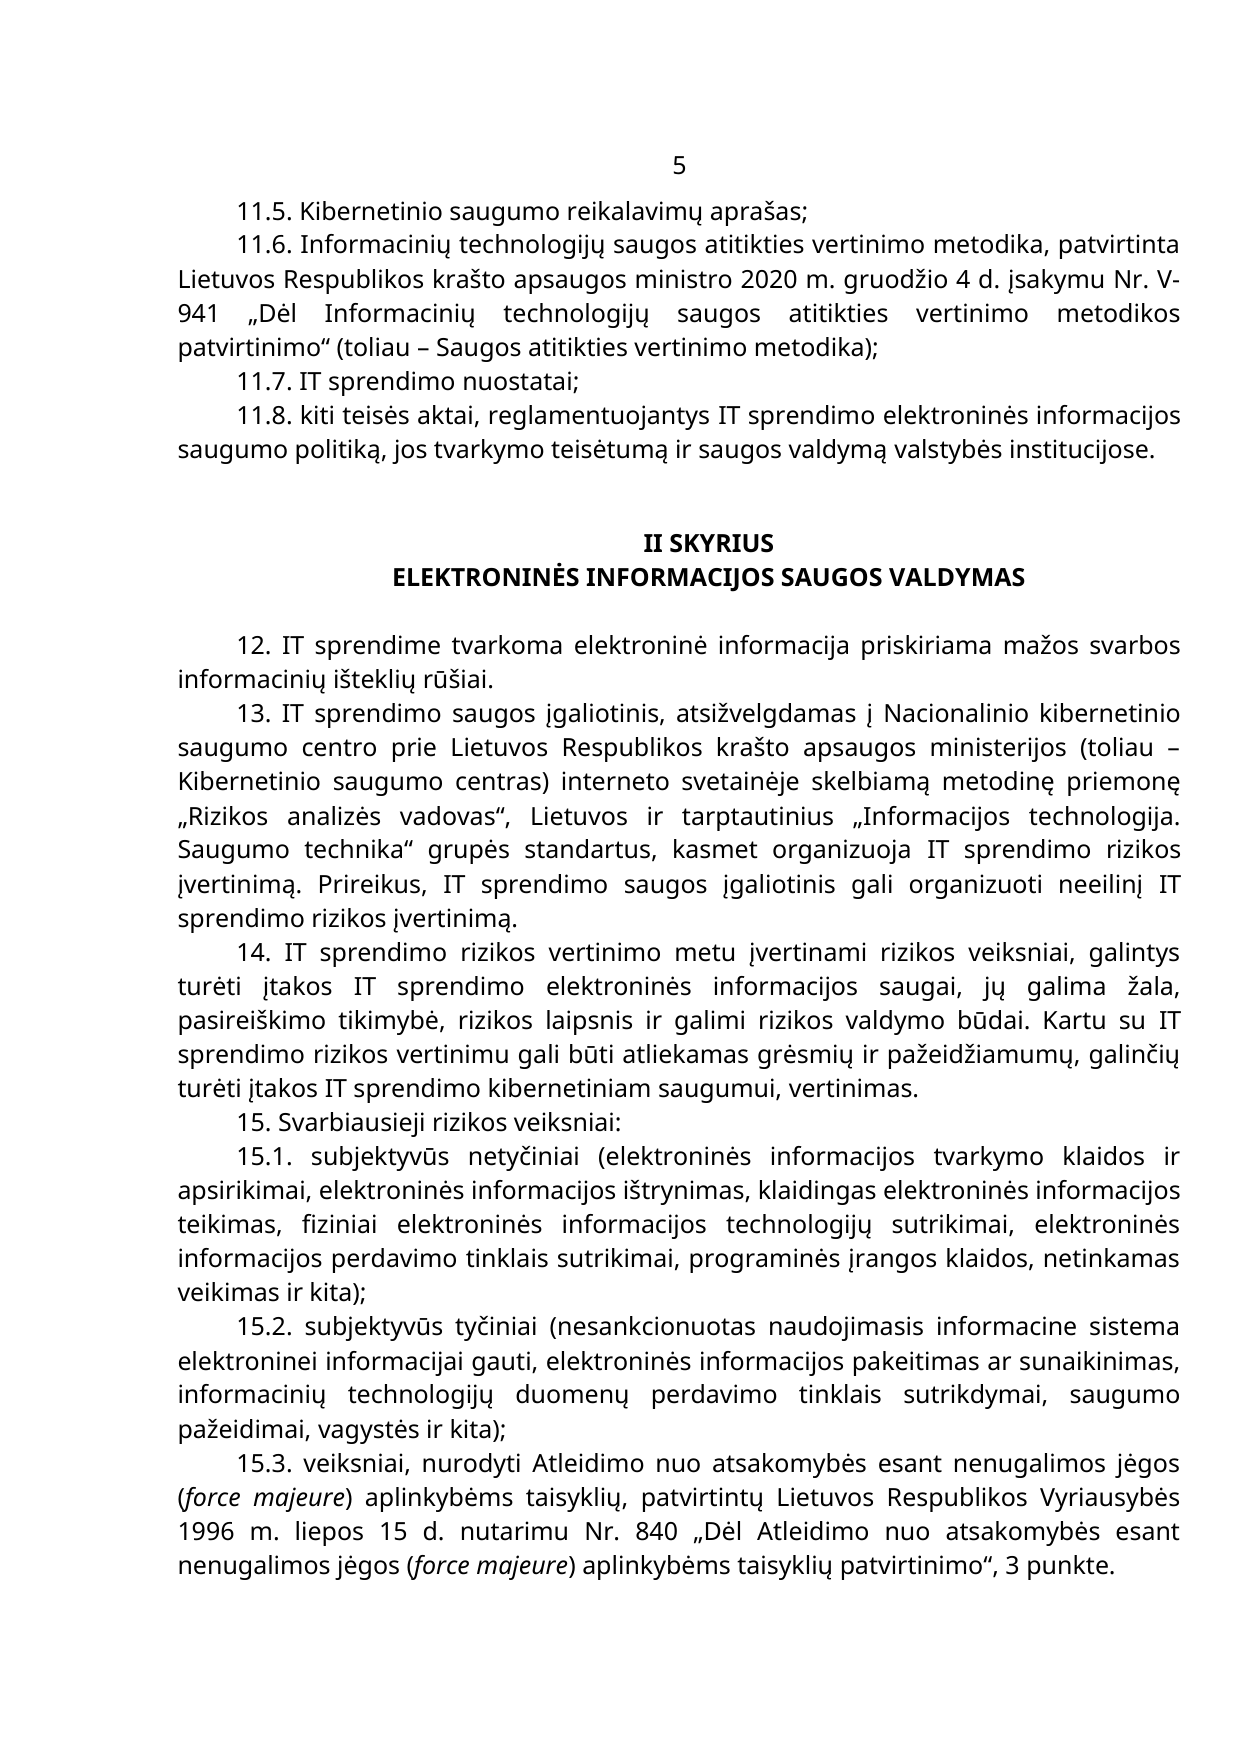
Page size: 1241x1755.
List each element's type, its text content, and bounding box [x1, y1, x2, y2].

text 15. Svarbiausieji rizikos veiksniai: [177, 1105, 1181, 1139]
text II skyrius [177, 526, 1181, 560]
text 13. IT sprendimo saugos įgaliotinis, atsižvelgdamas į Nacionalinio kibernetinio saugumo centro prie Lietuvos Respublikos krašto apsaugos ministerijos (toliau – Kibernetinio saugumo centras) interneto svetainėje skelbiamą metodinę priemonę „Rizikos analizės vadovas“, Lietuvos ir tarptautinius „Informacijos technologija. Saugumo technika“ grupės standartus, kasmet organizuoja IT sprendimo rizikos įvertinimą. Prireikus, IT sprendimo saugos įgaliotinis gali organizuoti neeilinį IT sprendimo rizikos įvertinimą. [177, 696, 1181, 934]
text 11.5. Kibernetinio saugumo reikalavimų aprašas; [177, 193, 1181, 227]
text 11.8. kiti teisės aktai, reglamentuojantys IT sprendimo elektroninės informacijos saugumo politiką, jos tvarkymo teisėtumą ir saugos valdymą valstybės institucijose. [177, 397, 1181, 466]
text 14. IT sprendimo rizikos vertinimo metu įvertinami rizikos veiksniai, galintys turėti įtakos IT sprendimo elektroninės informacijos saugai, jų galima žala, pasireiškimo tikimybė, rizikos laipsnis ir galimi rizikos valdymo būdai. Kartu su IT sprendimo rizikos vertinimu gali būti atliekamas grėsmių ir pažeidžiamumų, galinčių turėti įtakos IT sprendimo kibernetiniam saugumui, vertinimas. [177, 934, 1181, 1105]
text 12. IT sprendime tvarkoma elektroninė informacija priskiriama mažos svarbos informacinių išteklių rūšiai. [177, 628, 1181, 696]
text 11.6. Informacinių technologijų saugos atitikties vertinimo metodika, patvirtinta Lietuvos Respublikos krašto apsaugos ministro 2020 m. gruodžio 4 d. įsakymu Nr. V-941 „Dėl Informacinių technologijų saugos atitikties vertinimo metodikos patvirtinimo“ (toliau – Saugos atitikties vertinimo metodika); [177, 227, 1181, 363]
text 15.3. veiksniai, nurodyti Atleidimo nuo atsakomybės esant nenugalimos jėgos (force majeure) aplinkybėms taisyklių, patvirtintų Lietuvos Respublikos Vyriausybės 1996 m. liepos 15 d. nutarimu Nr. 840 „Dėl Atleidimo nuo atsakomybės esant nenugalimos jėgos (force majeure) aplinkybėms taisyklių patvirtinimo“, 3 punkte. [177, 1445, 1181, 1582]
text 11.7. IT sprendimo nuostatai; [177, 363, 1181, 397]
text 15.1. subjektyvūs netyčiniai (elektroninės informacijos tvarkymo klaidos ir apsirikimai, elektroninės informacijos ištrynimas, klaidingas elektroninės informacijos teikimas, fiziniai elektroninės informacijos technologijų sutrikimai, elektroninės informacijos perdavimo tinklais sutrikimai, programinės įrangos klaidos, netinkamas veikimas ir kita); [177, 1139, 1181, 1309]
text 15.2. subjektyvūs tyčiniai (nesankcionuotas naudojimasis informacine sistema elektroninei informacijai gauti, elektroninės informacijos pakeitimas ar sunaikinimas, informacinių technologijų duomenų perdavimo tinklais sutrikdymai, saugumo pažeidimai, vagystės ir kita); [177, 1309, 1181, 1445]
text ELEKTRONINĖS INFORMACIJOS SAUGOS VALDYMAS [177, 560, 1181, 594]
